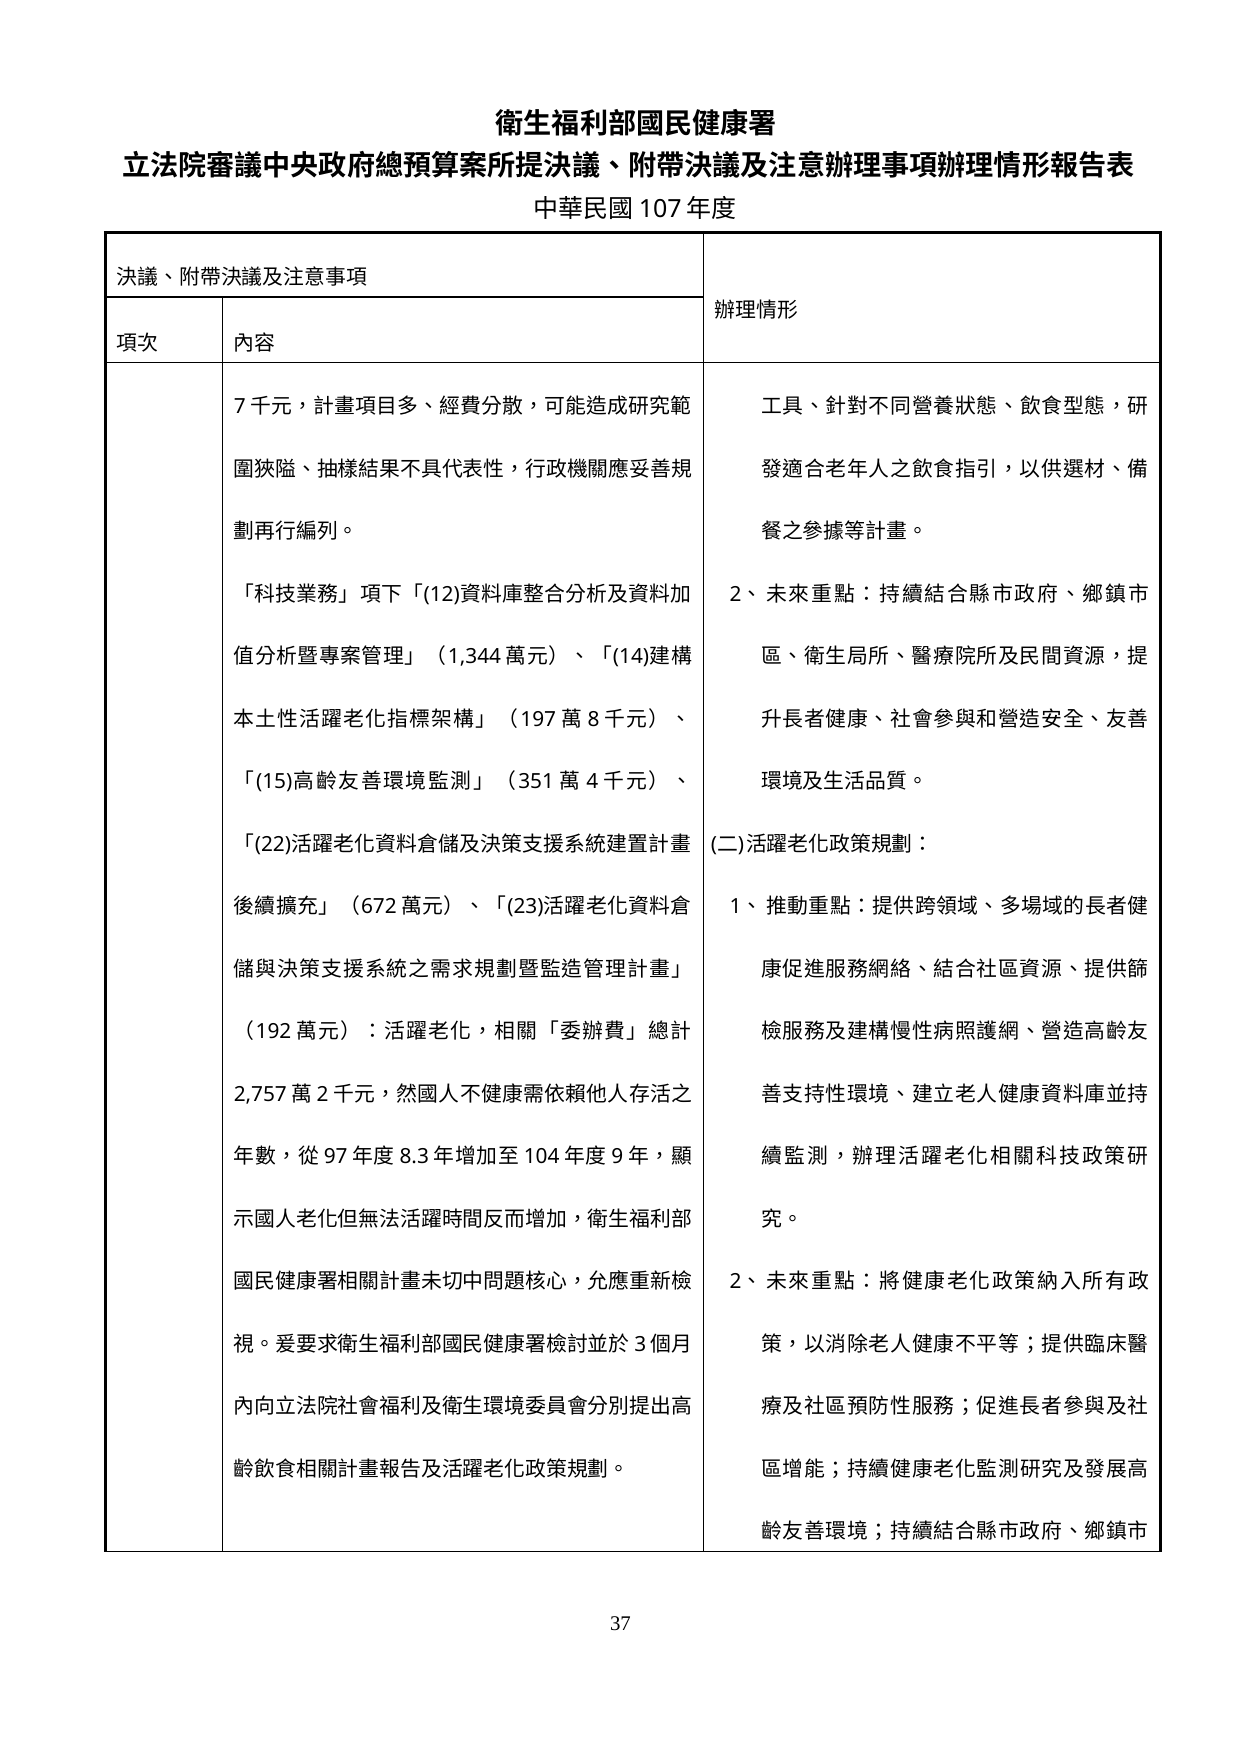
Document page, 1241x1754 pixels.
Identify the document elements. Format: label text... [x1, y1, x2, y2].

table_cell 工具、針對不同營養狀態、飲食型態，研發適合老年人之飲食指引，以供選材、備餐之參據等計畫。 2、 未來重點：持續結合縣市政府、鄉鎮市區、衛生局所、醫療院所及民間資源，提升長者健康、社會參與和營造安全、友善環境及生活品質。 (二) 活躍老化政策規劃： 1、 推動重點：提供跨領域、多場域的長者健康促進服務網絡、結合社區資源、提供篩檢服務及建構慢性病照護網、營造高齡友善支持性環境、建立老人健康資料庫並持續監測，辦理活躍老化相關科技政策研究。 2、 未來重點：將健康老化政策納入所有政策，以消除老人健康不平等；提供臨床醫療及社區預防性服務；促進長者參與及社區增能；持續健康老化監測研究及發展高齡友善環境；持續結合縣市政府、鄉鎮市 [704, 363, 1159, 1551]
table_header 辦理情形 [704, 234, 1159, 362]
table_cell [107, 363, 222, 1551]
table_header 決議、附帶決議及注意事項 [107, 234, 703, 296]
table_cell 內容 [223, 298, 703, 362]
table_cell 7千元，計畫項目多、經費分散，可能造成研究範圍狹隘、抽樣結果不具代表性，行政機關應妥善規劃再行編列。 「科技業務」項下「(12)資料庫整合分析及資料加值分析暨專案管理」（1,344萬元）、「(14)建構本土性活躍老化指標架構」（197萬8千元）、「(15)高齡友善環境監測」（351萬4千元）、「(22)活躍老化資料倉儲及決策支援系統建置計畫後續擴充」（672萬元）、「(23)活躍老化資料倉儲與決策支援系統之需求規劃暨監造管理計畫」（192萬元）：活躍老化，相關「委辦費」總計2,757萬2千元，然國人不健康需依賴他人存活之年數，從97年度8.3年增加至104年度9年，顯示國人老化但無法活躍時間反而增加，衛生福利部國民健康署相關計畫未切中問題核心，允應重新檢視。爰要求衛生福利部國民健康署檢討並於3個月內向立法院社會福利及衛生環境委員會分別提出高齡飲食相關計畫報告及活躍老化政策規劃。 [223, 363, 703, 1551]
table_cell 項次 [107, 298, 222, 362]
